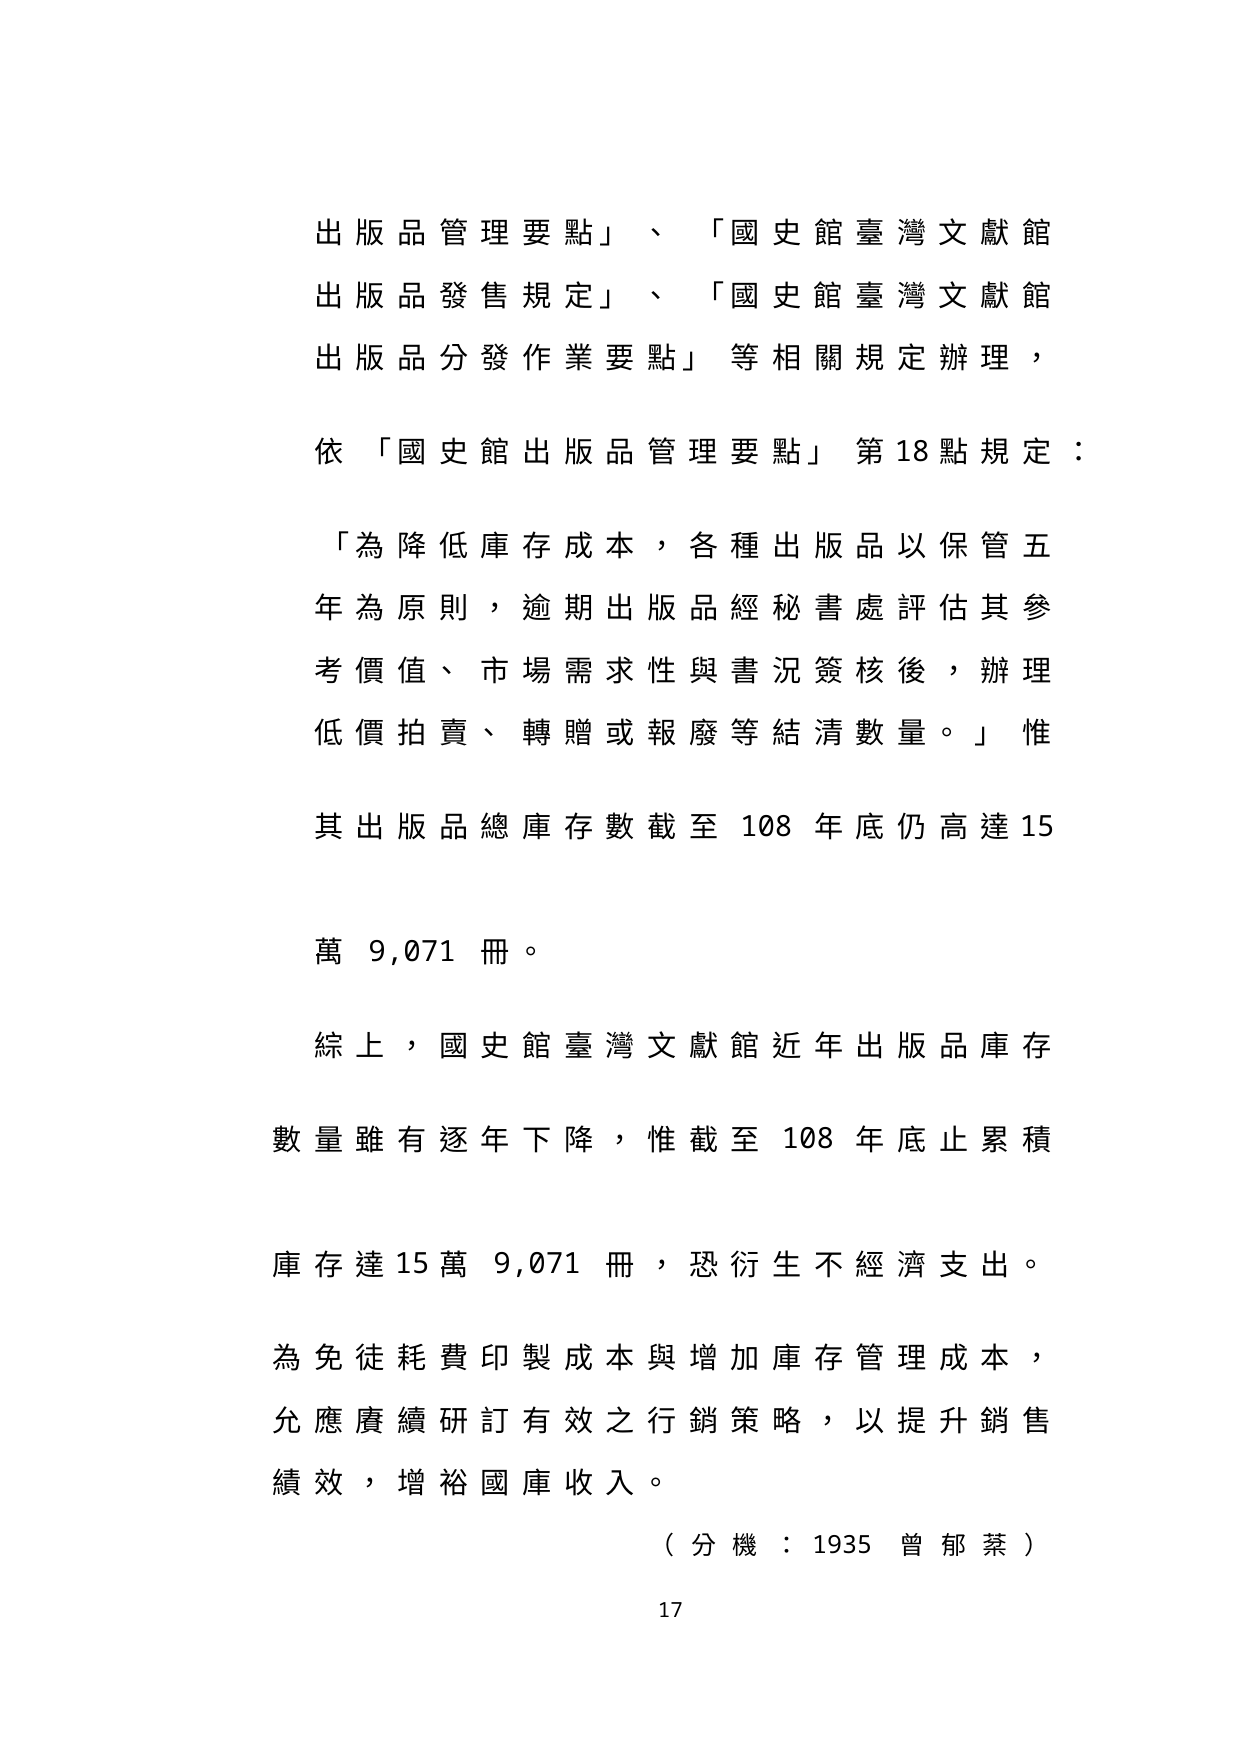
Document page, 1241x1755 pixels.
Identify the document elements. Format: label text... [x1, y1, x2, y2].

text （分機：1935 曾郁棻） [183, 1502, 1058, 1564]
text 國史館臺灣文獻館對出版品之管理，係依據「政府出版品管理要點」、「國史館出版品管理要點」、「國史館臺灣文獻館出版品發售規定」、「國史館臺灣文獻館出版品分發作業要點」等相關規定辦理，依「國史館出版品管理要點」第18點規定：「為降低庫存成本，各種出版品以保管五年為原則，逾期出版品經秘書處評估其參考價值、市場需求性與書況簽核後，辦理低價拍賣、轉贈或報廢等結清數量。」惟其出版品總庫存數截至108年底仍高達15萬9,071冊。 [271, 189, 1058, 1002]
text 綜上，國史館臺灣文獻館近年出版品庫存數量雖有逐年下降，惟截至108年底止累積庫存達15萬9,071冊，恐衍生不經濟支出。為免徒耗費印製成本與增加庫存管理成本，允應賡續研訂有效之行銷策略，以提升銷售績效，增裕國庫收入。 [242, 1002, 1058, 1502]
